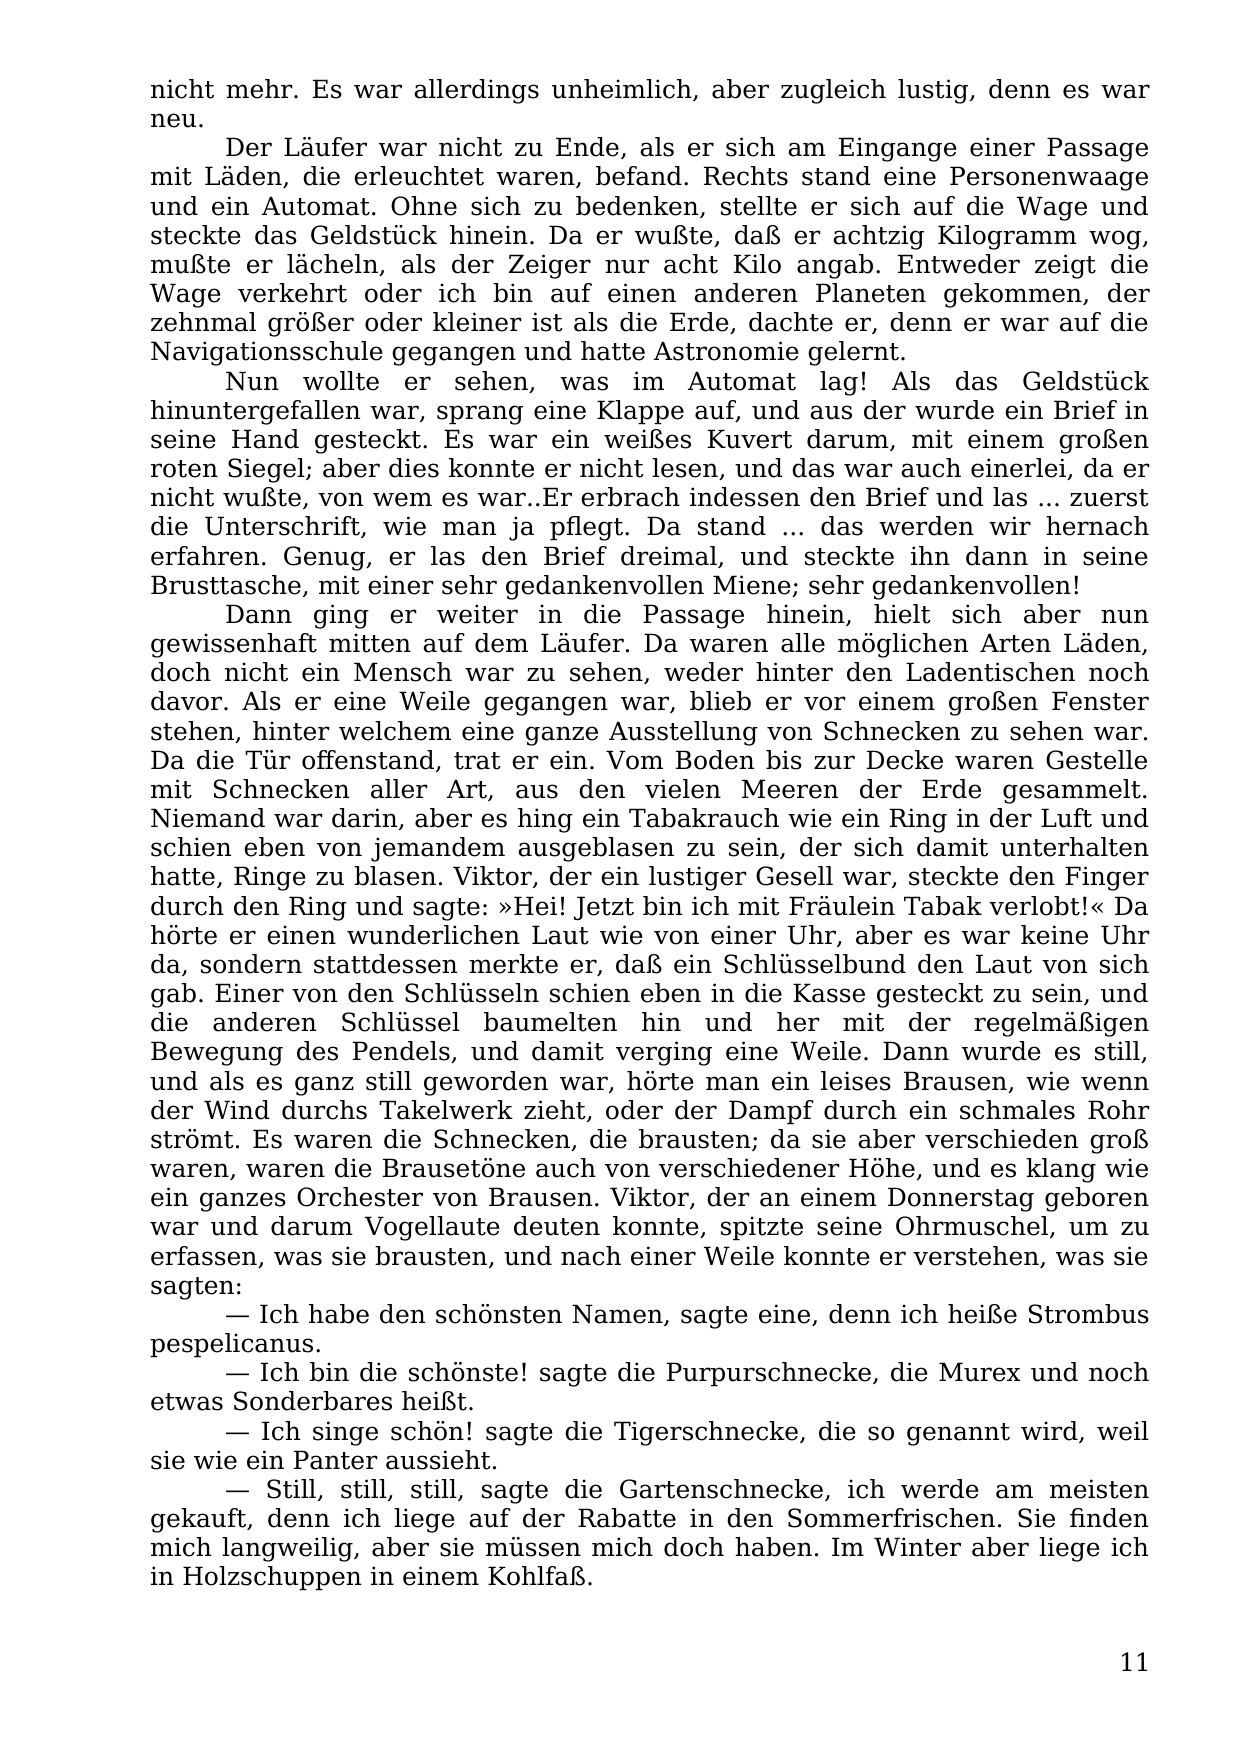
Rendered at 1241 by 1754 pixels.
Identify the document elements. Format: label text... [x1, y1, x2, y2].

text — Ich habe den schönsten Namen, sagte eine, denn ich heiße Strombus pespelicanus. [150, 1300, 1151, 1358]
text — Still, still, still, sagte die Gartenschnecke, ich werde am meisten gekauft, denn ich liege auf der Rabatte in den Sommerfrischen. Sie finden mich langweilig, aber sie müssen mich doch haben. Im Winter aber liege ich in Holzschuppen in einem Kohlfaß. [150, 1475, 1151, 1592]
text — Ich bin die schönste! sagte die Purpurschnecke, die Murex und noch etwas Sonderbares heißt. [150, 1358, 1151, 1417]
text nicht mehr. Es war allerdings unheimlich, aber zugleich lustig, denn es war neu. [150, 75, 1151, 133]
text — Ich singe schön! sagte die Tigerschnecke, die so genannt wird, weil sie wie ein Panter aussieht. [150, 1417, 1151, 1475]
text Nun wollte er sehen, was im Automat lag! Als das Geldstück hinuntergefallen war, sprang eine Klappe auf, und aus der wurde ein Brief in seine Hand gesteckt. Es war ein weißes Kuvert darum, mit einem großen roten Siegel; aber dies konnte er nicht lesen, und das war auch einerlei, da er nicht wußte, von wem es war..Er erbrach indessen den Brief und las ... zuerst die Unterschrift, wie man ja pflegt. Da stand ... das werden wir hernach erfahren. Genug, er las den Brief dreimal, und steckte ihn dann in seine Brusttasche, mit einer sehr gedankenvollen Miene; sehr gedankenvollen! [150, 367, 1151, 600]
text Dann ging er weiter in die Passage hinein, hielt sich aber nun gewissenhaft mitten auf dem Läufer. Da waren alle möglichen Arten Läden, doch nicht ein Mensch war zu sehen, weder hinter den Ladentischen noch davor. Als er eine Weile gegangen war, blieb er vor einem großen Fenster stehen, hinter welchem eine ganze Ausstellung von Schnecken zu sehen war. Da die Tür offenstand, trat er ein. Vom Boden bis zur Decke waren Gestelle mit Schnecken aller Art, aus den vielen Meeren der Erde gesammelt. Niemand war darin, aber es hing ein Tabakrauch wie ein Ring in der Luft und schien eben von jemandem ausgeblasen zu sein, der sich damit unterhalten hatte, Ringe zu blasen. Viktor, der ein lustiger Gesell war, steckte den Finger durch den Ring und sagte: »Hei! Jetzt bin ich mit Fräulein Tabak verlobt!« Da hörte er einen wunderlichen Laut wie von einer Uhr, aber es war keine Uhr da, sondern stattdessen merkte er, daß ein Schlüsselbund den Laut von sich gab. Einer von den Schlüsseln schien eben in die Kasse gesteckt zu sein, und die anderen Schlüssel baumelten hin und her mit der regelmäßigen Bewegung des Pendels, und damit verging eine Weile. Dann wurde es still, und als es ganz still geworden war, hörte man ein leises Brausen, wie wenn der Wind durchs Takelwerk zieht, oder der Dampf durch ein schmales Rohr strömt. Es waren die Schnecken, die brausten; da sie aber verschieden groß waren, waren die Brausetöne auch von verschiedener Höhe, und es klang wie ein ganzes Orchester von Brausen. Viktor, der an einem Donnerstag geboren war und darum Vogellaute deuten konnte, spitzte seine Ohrmuschel, um zu erfassen, was sie brausten, und nach einer Weile konnte er verstehen, was sie sagten: [150, 600, 1151, 1300]
text Der Läufer war nicht zu Ende, als er sich am Eingange einer Passage mit Läden, die erleuchtet waren, befand. Rechts stand eine Personenwaage und ein Automat. Ohne sich zu bedenken, stellte er sich auf die Wage und steckte das Geldstück hinein. Da er wußte, daß er achtzig Kilogramm wog, mußte er lächeln, als der Zeiger nur acht Kilo angab. Entweder zeigt die Wage verkehrt oder ich bin auf einen anderen Planeten gekommen, der zehnmal größer oder kleiner ist als die Erde, dachte er, denn er war auf die Navigationsschule gegangen und hatte Astronomie gelernt. [150, 133, 1151, 367]
